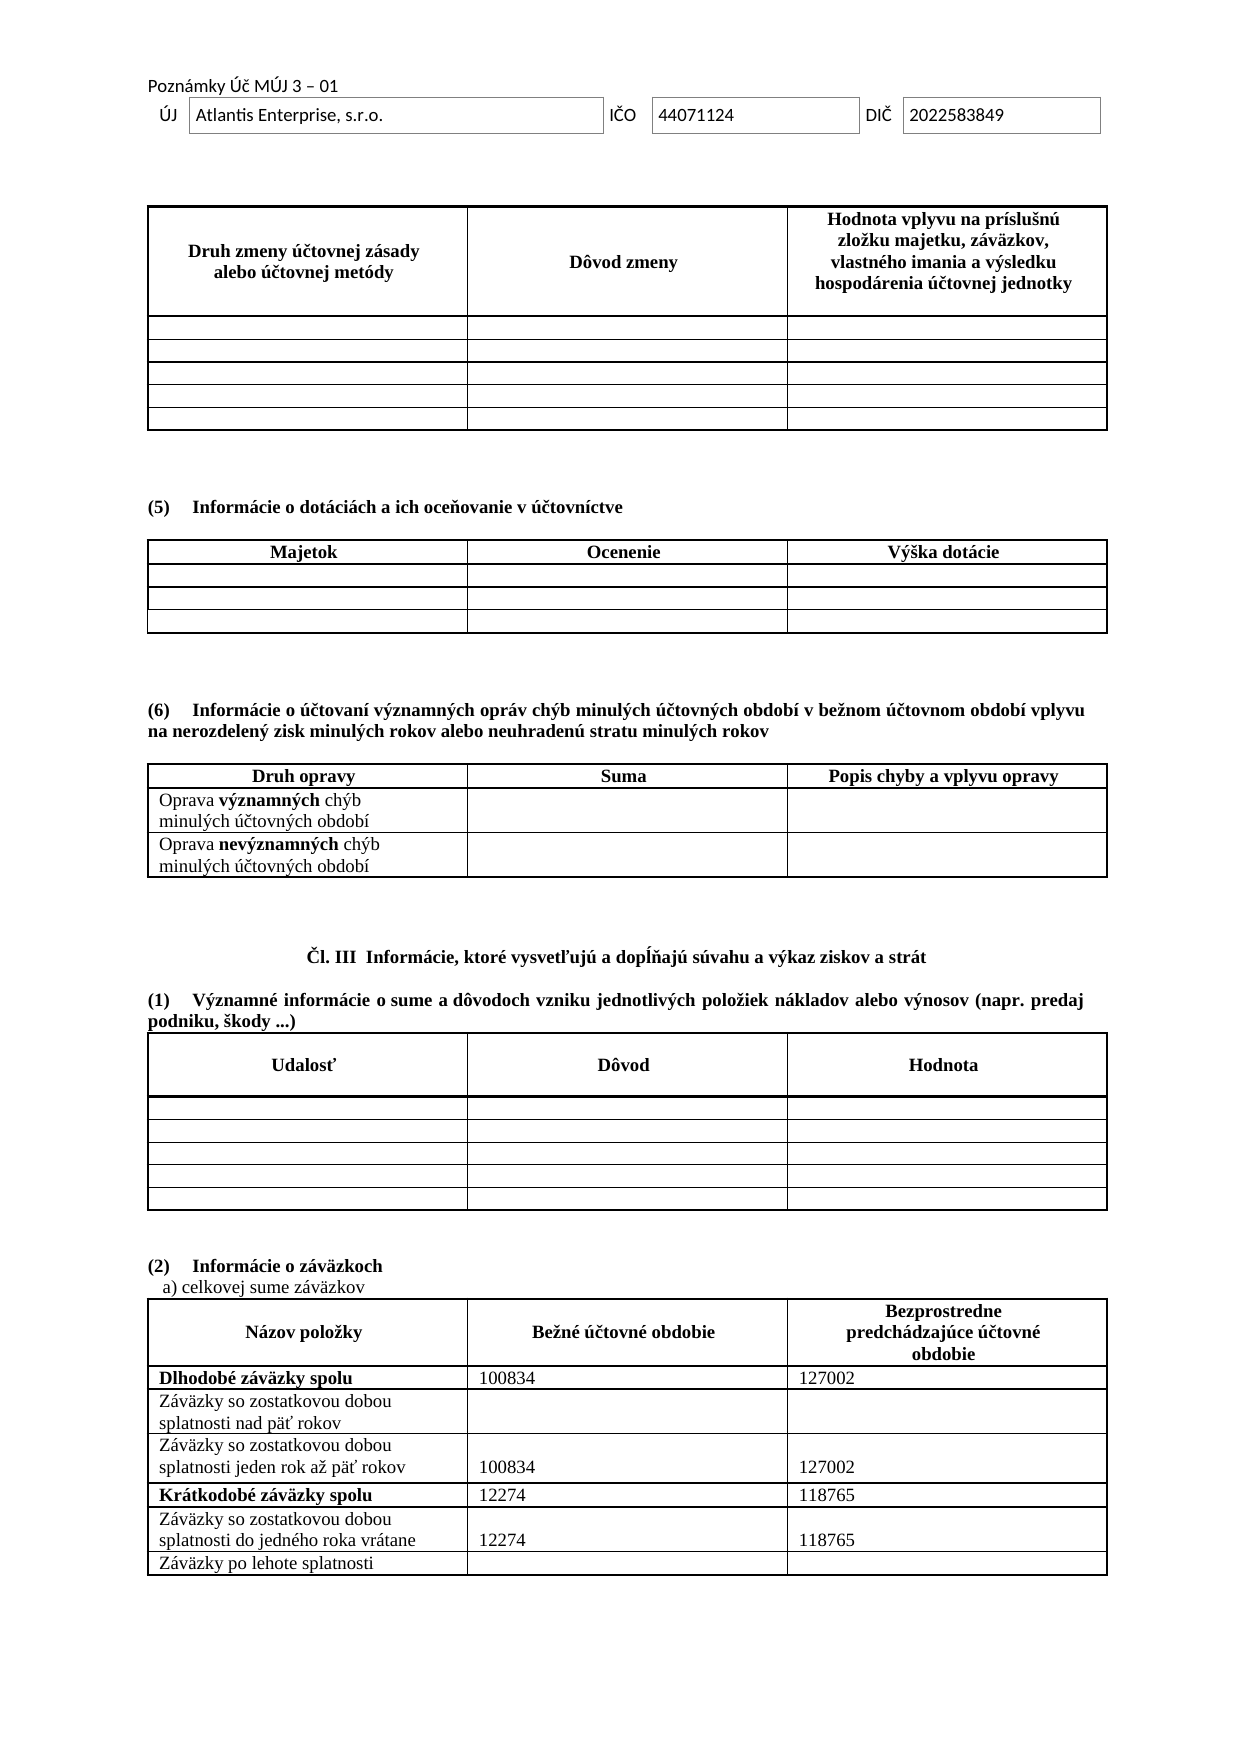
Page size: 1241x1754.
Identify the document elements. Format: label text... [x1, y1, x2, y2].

text (2) Informácie o záväzkoch [148, 1254, 1085, 1276]
table_cell [788, 385, 1106, 407]
table_cell [468, 1552, 787, 1573]
table_cell [148, 610, 467, 632]
table_cell 127002 [788, 1434, 1106, 1482]
table_cell [468, 1120, 787, 1142]
table_cell [468, 1390, 787, 1433]
table_header Majetok [149, 541, 467, 563]
table_header Ocenenie [468, 541, 787, 563]
table_cell [788, 1098, 1106, 1119]
table_cell 100834 [468, 1434, 787, 1482]
table_cell [788, 1143, 1106, 1164]
table_header Suma [468, 765, 787, 787]
table_cell 127002 [788, 1367, 1106, 1388]
table_header Druh opravy [149, 765, 467, 787]
table_cell [468, 588, 787, 609]
table_header Druh zmeny účtovnej zásady alebo účtovnej metódy [149, 208, 467, 315]
table_cell [468, 340, 787, 361]
table_header Udalosť [149, 1034, 467, 1095]
table_cell [149, 340, 467, 361]
table_header Názov položky [149, 1300, 467, 1364]
text (5) Informácie o dotáciách a ich oceňovanie v účtovníctve [148, 496, 1085, 518]
table_cell [149, 1143, 467, 1164]
table_header Hodnota [788, 1034, 1106, 1095]
table_cell Záväzky so zostatkovou dobou splatnosti nad päť rokov [149, 1390, 467, 1433]
table_cell Oprava významných chýb minulých účtovných období [149, 789, 467, 832]
table_cell [788, 363, 1106, 384]
table_header Dôvod zmeny [468, 208, 787, 315]
table_cell [149, 1188, 467, 1209]
text Čl. III Informácie, ktoré vysvetľujú a dopĺňajú súvahu a výkaz ziskov a strát [148, 946, 1085, 967]
table_cell [149, 588, 467, 609]
table_cell [149, 1120, 467, 1142]
table_cell [788, 610, 1106, 632]
table_cell [149, 1098, 467, 1119]
table_cell [149, 408, 467, 429]
table_cell [149, 385, 467, 407]
table_cell [468, 363, 787, 384]
table_cell Krátkodobé záväzky spolu [149, 1484, 467, 1506]
table_cell [468, 833, 787, 876]
table_cell [788, 1552, 1106, 1573]
table_cell [468, 789, 787, 832]
table_cell [149, 363, 467, 384]
table_cell [788, 1390, 1106, 1433]
table_header Dôvod [468, 1034, 787, 1095]
table_cell [788, 588, 1106, 609]
table_cell Dlhodobé záväzky spolu [149, 1367, 467, 1388]
table_header Výška dotácie [788, 541, 1106, 563]
table_cell [468, 408, 787, 429]
table_cell Záväzky so zostatkovou dobou splatnosti jeden rok až päť rokov [149, 1434, 467, 1482]
table_cell [788, 340, 1106, 361]
table_cell [468, 1098, 787, 1119]
table_cell [468, 317, 787, 339]
table_cell [149, 565, 467, 586]
table_cell [788, 789, 1106, 832]
table_cell 12274 [468, 1508, 787, 1551]
table_cell Záväzky so zostatkovou dobou splatnosti do jedného roka vrátane [149, 1508, 467, 1551]
table_cell Oprava nevýznamných chýb minulých účtovných období [149, 833, 467, 876]
table_cell 100834 [468, 1367, 787, 1388]
table_header Bežné účtovné obdobie [468, 1300, 787, 1364]
table_cell [788, 1188, 1106, 1209]
table_cell [788, 317, 1106, 339]
text a) celkovej sume záväzkov [148, 1276, 1085, 1298]
table_header Bezprostredne predchádzajúce účtovné obdobie [788, 1300, 1106, 1364]
table_cell [788, 408, 1106, 429]
table_cell [468, 565, 787, 586]
table_header Popis chyby a vplyvu opravy [788, 765, 1106, 787]
table_cell [788, 833, 1106, 876]
table_cell [468, 1188, 787, 1209]
table_cell 118765 [788, 1508, 1106, 1551]
table_cell Záväzky po lehote splatnosti [149, 1552, 467, 1573]
table_cell [788, 1120, 1106, 1142]
text (1) Významné informácie o sume a dôvodoch vzniku jednotlivých položiek nákladov alebo výnosov (napr. predaj podniku, škody ...) [148, 989, 1085, 1032]
table_cell [468, 385, 787, 407]
table_cell [149, 317, 467, 339]
table_cell [788, 565, 1106, 586]
table_header Hodnota vplyvu na príslušnú zložku majetku, záväzkov, vlastného imania a výsledku hospodárenia účtovnej jednotky [788, 208, 1106, 315]
table_cell 118765 [788, 1484, 1106, 1506]
table_cell 12274 [468, 1484, 787, 1506]
table_cell [468, 610, 787, 632]
table_cell [788, 1165, 1106, 1187]
table_cell [468, 1165, 787, 1187]
table_cell [468, 1143, 787, 1164]
table_cell [149, 1165, 467, 1187]
text (6) Informácie o účtovaní významných opráv chýb minulých účtovných období v bežnom účtovnom období vplyvu na nerozdelený zisk minulých rokov alebo neuhradenú stratu minulých rokov [148, 698, 1085, 742]
